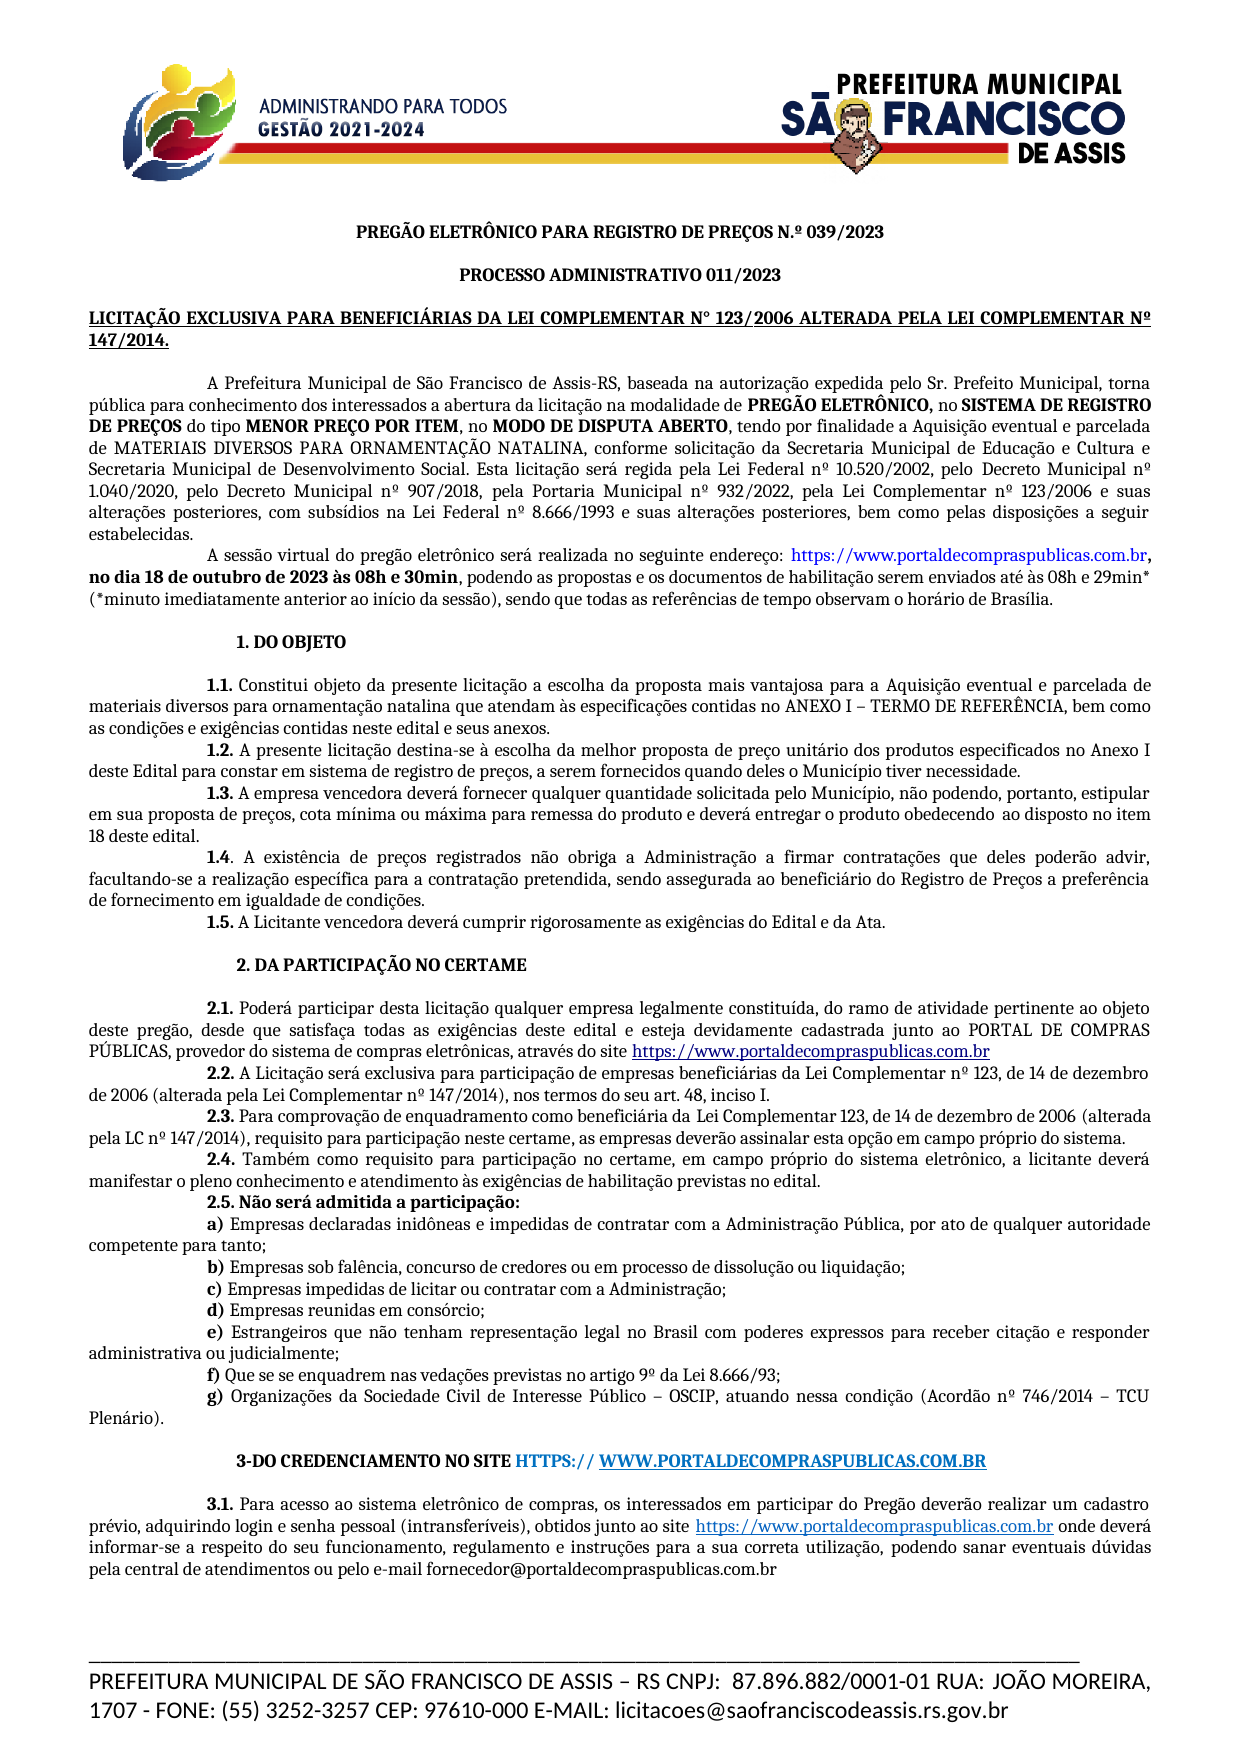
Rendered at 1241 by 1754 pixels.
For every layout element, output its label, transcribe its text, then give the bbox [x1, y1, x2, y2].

text 2.5. Não será admitida a participação: [89, 1192, 1152, 1213]
text PREGÃO ELETRÔNICO PARA REGISTRO DE PREÇOS N.º 039/2023 [89, 222, 1152, 243]
text e) Estrangeiros que não tenham representação legal no Brasil com poderes expressos para receber citação e responder administrativa ou judicialmente; [89, 1321, 1152, 1364]
text 2.1. Poderá participar desta licitação qualquer empresa legalmente constituída, do ramo de atividade pertinente ao objeto deste pregão, desde que satisfaça todas as exigências deste edital e esteja devidamente cadastrada junto ao PORTAL DE COMPRAS PÚBLICAS, provedor do sistema de compras eletrônicas, através do site https://www.portaldecompraspublicas.com.br [89, 998, 1152, 1062]
text f) Que se se enquadrem nas vedações previstas no artigo 9º da Lei 8.666/93; [89, 1364, 1152, 1386]
text 2.3. Para comprovação de enquadramento como beneficiária da Lei Complementar 123, de 14 de dezembro de 2006 (alterada pela LC nº 147/2014), requisito para participação neste certame, as empresas deverão assinalar esta opção em campo próprio do sistema. [89, 1106, 1152, 1149]
text g) Organizações da Sociedade Civil de Interesse Público – OSCIP, atuando nessa condição (Acordão nº 746/2014 – TCU Plenário). [89, 1386, 1152, 1429]
text 1.1. Constitui objeto da presente licitação a escolha da proposta mais vantajosa para a Aquisição eventual e parcelada de materiais diversos para ornamentação natalina que atendam às especificações contidas no ANEXO I – TERMO DE REFERÊNCIA, bem como as condições e exigências contidas neste edital e seus anexos. [89, 674, 1152, 739]
text 1.5. A Licitante vencedora deverá cumprir rigorosamente as exigências do Edital e da Ata. [89, 912, 1152, 933]
text PROCESSO ADMINISTRATIVO 011/2023 [89, 265, 1152, 286]
text LICITAÇÃO EXCLUSIVA PARA BENEFICIÁRIAS DA LEI COMPLEMENTAR N° 123/2006 ALTERADA PELA LEI COMPLEMENTAR Nº 147/2014. [89, 308, 1152, 351]
text 1.3. A empresa vencedora deverá fornecer qualquer quantidade solicitada pelo Município, não podendo, portanto, estipular em sua proposta de preços, cota mínima ou máxima para remessa do produto e deverá entregar o produto obedecendo ao disposto no item 18 deste edital. [89, 782, 1152, 847]
text 1.2. A presente licitação destina-se à escolha da melhor proposta de preço unitário dos produtos especificados no Anexo I deste Edital para constar em sistema de registro de preços, a serem fornecidos quando deles o Município tiver necessidade. [89, 739, 1152, 782]
text 3-DO CREDENCIAMENTO NO SITE HTTPS:// WWW.PORTALDECOMPRASPUBLICAS.COM.BR [89, 1451, 1152, 1472]
text 2. DA PARTICIPAÇÃO NO CERTAME [89, 955, 1152, 976]
text 2.2. A Licitação será exclusiva para participação de empresas beneficiárias da Lei Complementar nº 123, de 14 de dezembro de 2006 (alterada pela Lei Complementar nº 147/2014), nos termos do seu art. 48, inciso I. [89, 1062, 1152, 1106]
text 2.4. Também como requisito para participação no certame, em campo próprio do sistema eletrônico, a licitante deverá manifestar o pleno conhecimento e atendimento às exigências de habilitação previstas no edital. [89, 1149, 1152, 1192]
text 1. DO OBJETO [89, 631, 1152, 653]
text A sessão virtual do pregão eletrônico será realizada no seguinte endereço: https://www.portaldecompraspublicas.com.br, no dia 18 de outubro de 2023 às 08h e 30min, podendo as propostas e os documentos de habilitação serem enviados até às 08h e 29min* (*minuto imediatamente anterior ao início da sessão), sendo que todas as referências de tempo observam o horário de Brasília. [89, 545, 1152, 610]
text A Prefeitura Municipal de São Francisco de Assis-RS, baseada na autorização expedida pelo Sr. Prefeito Municipal, torna pública para conhecimento dos interessados a abertura da licitação na modalidade de PREGÃO ELETRÔNICO, no SISTEMA DE REGISTRO DE PREÇOS do tipo MENOR PREÇO POR ITEM, no MODO DE DISPUTA ABERTO, tendo por finalidade a Aquisição eventual e parcelada de MATERIAIS DIVERSOS PARA ORNAMENTAÇÃO NATALINA, conforme solicitação da Secretaria Municipal de Educação e Cultura e Secretaria Municipal de Desenvolvimento Social. Esta licitação será regida pela Lei Federal nº 10.520/2002, pelo Decreto Municipal nº 1.040/2020, pelo Decreto Municipal nº 907/2018, pela Portaria Municipal nº 932/2022, pela Lei Complementar nº 123/2006 e suas alterações posteriores, com subsídios na Lei Federal nº 8.666/1993 e suas alterações posteriores, bem como pelas disposições a seguir estabelecidas. [89, 372, 1152, 545]
text 1.4. A existência de preços registrados não obriga a Administração a firmar contratações que deles poderão advir, facultando-se a realização específica para a contratação pretendida, sendo assegurada ao beneficiário do Registro de Preços a preferência de fornecimento em igualdade de condições. [89, 847, 1152, 912]
text 3.1. Para acesso ao sistema eletrônico de compras, os interessados em participar do Pregão deverão realizar um cadastro prévio, adquirindo login e senha pessoal (intransferíveis), obtidos junto ao site https://www.portaldecompraspublicas.com.br onde deverá informar-se a respeito do seu funcionamento, regulamento e instruções para a sua correta utilização, podendo sanar eventuais dúvidas pela central de atendimentos ou pelo e-mail fornecedor@portaldecompraspublicas.com.br [89, 1494, 1152, 1580]
text c) Empresas impedidas de licitar ou contratar com a Administração; [89, 1278, 1211, 1300]
text d) Empresas reunidas em consórcio; [89, 1300, 1152, 1321]
text a) Empresas declaradas inidôneas e impedidas de contratar com a Administração Pública, por ato de qualquer autoridade competente para tanto; [89, 1213, 1152, 1257]
text b) Empresas sob falência, concurso de credores ou em processo de dissolução ou liquidação; [89, 1257, 1152, 1278]
